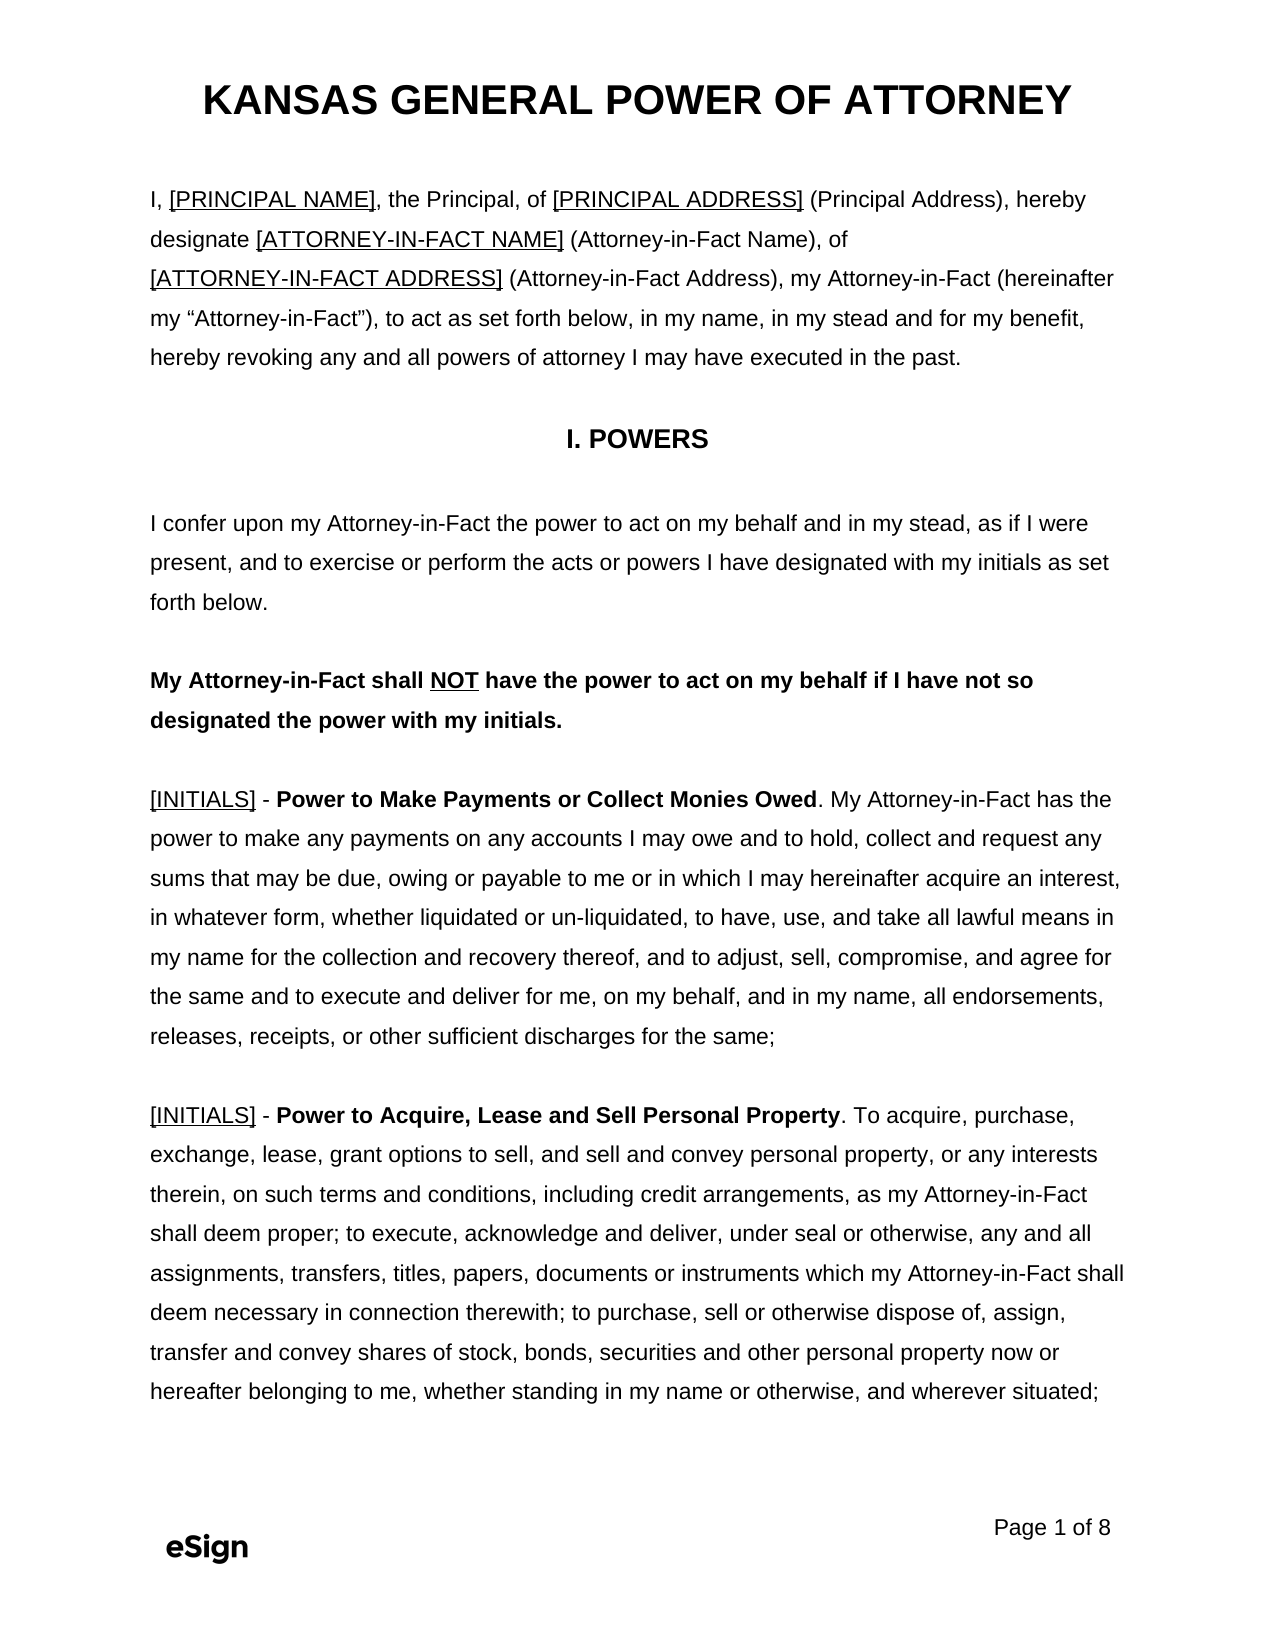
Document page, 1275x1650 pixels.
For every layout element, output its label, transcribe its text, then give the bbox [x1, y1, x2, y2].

text My Attorney-in-Fact shall NOT have the power to act on my behalf if I have not so designated the power with my initials. [150, 667, 1125, 733]
text [ATTORNEY-IN-FACT ADDRESS] (Attorney-in-Fact Address), my Attorney-in-Fact (hereinafter my “Attorney-in-Fact”), to act as set forth below, in my name, in my stead and for my benefit, hereby revoking any and all powers of attorney I may have executed in the past. [150, 265, 1125, 371]
text I, [PRINCIPAL NAME], the Principal, of [PRINCIPAL ADDRESS] (Principal Address), hereby designate [ATTORNEY-IN-FACT NAME] (Attorney-in-Fact Name), of [150, 186, 1125, 252]
text I confer upon my Attorney-in-Fact the power to act on my behalf and in my stead, as if I were present, and to exercise or perform the acts or powers I have designated with my initials as set forth below. [150, 509, 1125, 615]
subtitle KANSAS GENERAL POWER OF ATTORNEY [150, 75, 1125, 123]
text [INITIALS] - Power to Make Payments or Collect Monies Owed. My Attorney-in-Fact has the power to make any payments on any accounts I may owe and to hold, collect and request any sums that may be due, owing or payable to me or in which I may hereinafter acquire an interest, in whatever form, whether liquidated or un-liquidated, to have, use, and take all lawful means in my name for the collection and recovery thereof, and to adjust, sell, compromise, and agree for the same and to execute and deliver for me, on my behalf, and in my name, all endorsements, releases, receipts, or other sufficient discharges for the same; [150, 786, 1125, 1049]
subtitle I. POWERS [150, 423, 1125, 454]
text [INITIALS] - Power to Acquire, Lease and Sell Personal Property. To acquire, purchase, exchange, lease, grant options to sell, and sell and convey personal property, or any interests therein, on such terms and conditions, including credit arrangements, as my Attorney-in-Fact shall deem proper; to execute, acknowledge and deliver, under seal or otherwise, any and all assignments, transfers, titles, papers, documents or instruments which my Attorney-in-Fact shall deem necessary in connection therewith; to purchase, sell or otherwise dispose of, assign, transfer and convey shares of stock, bonds, securities and other personal property now or hereafter belonging to me, whether standing in my name or otherwise, and wherever situated; [150, 1102, 1125, 1404]
